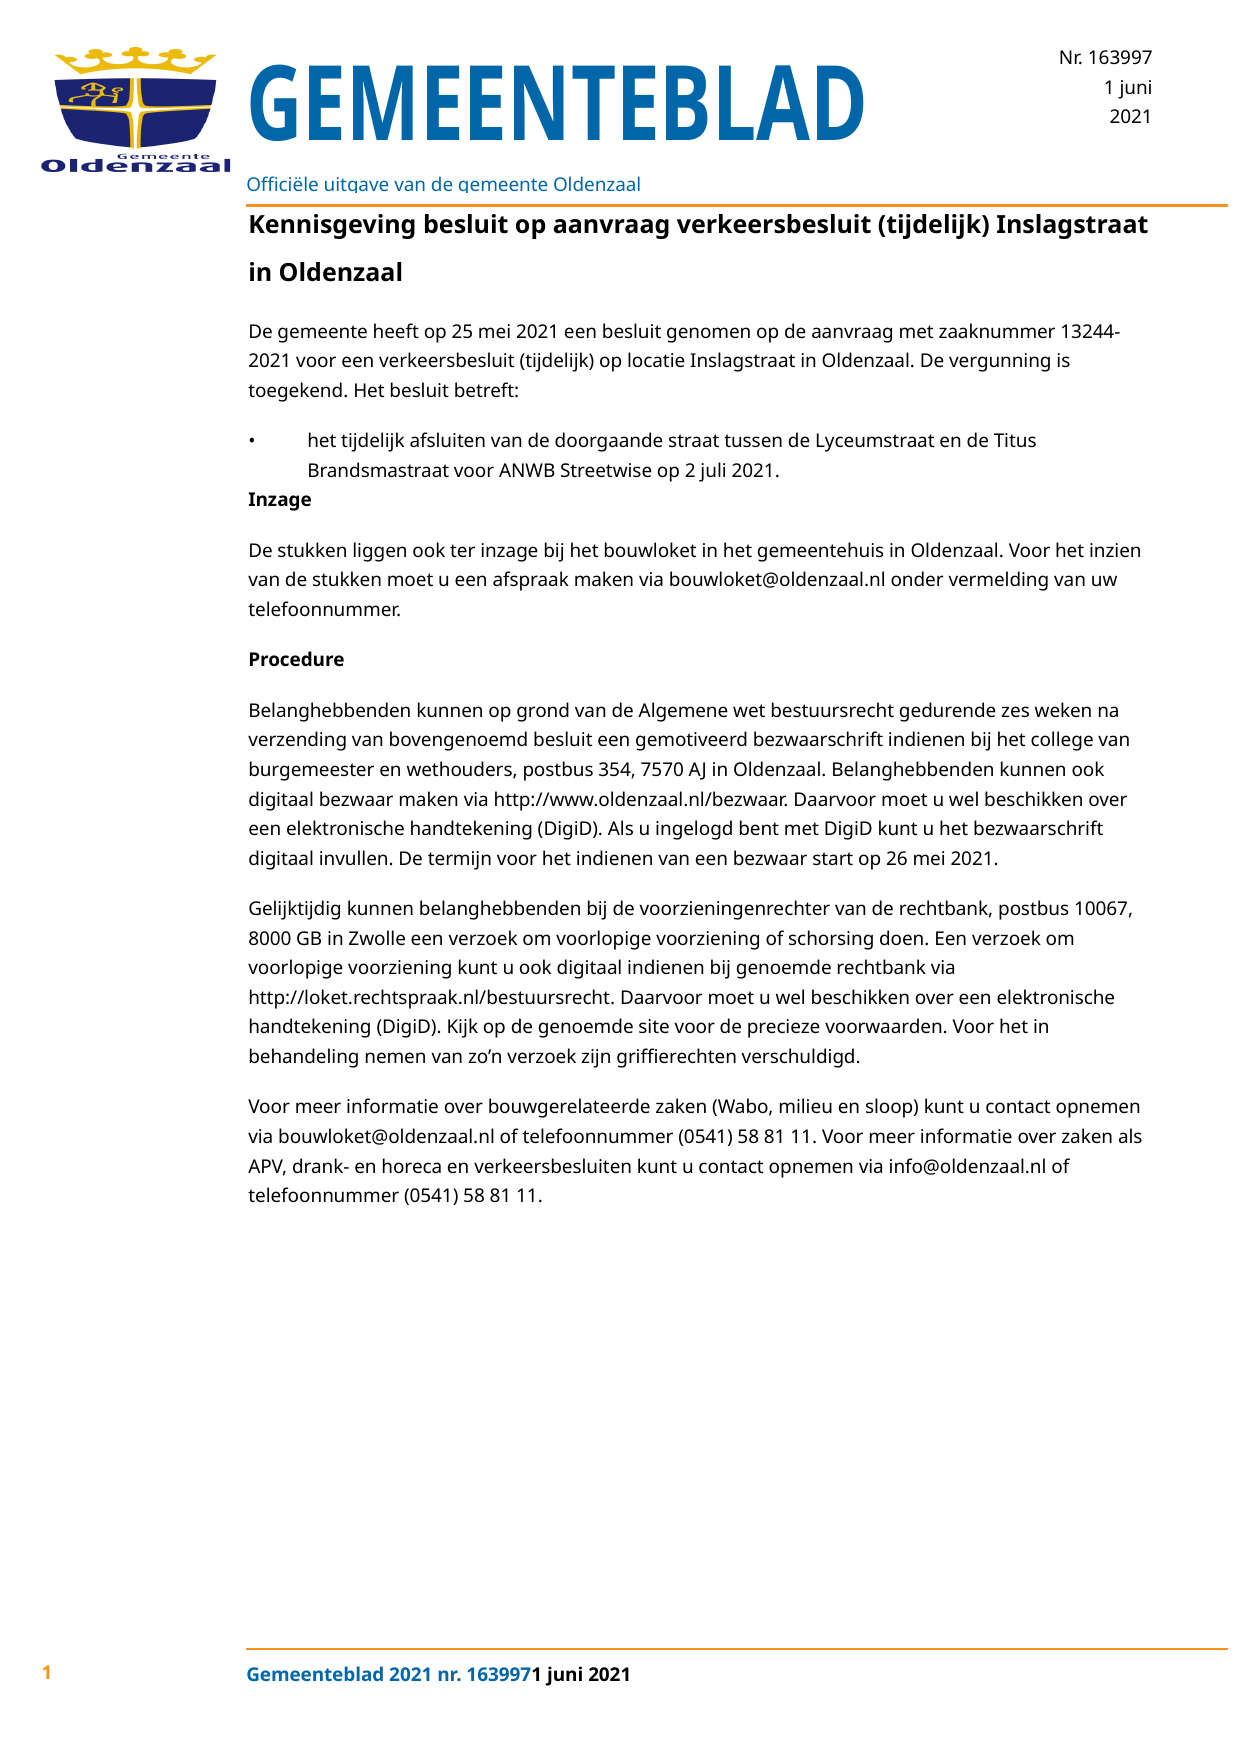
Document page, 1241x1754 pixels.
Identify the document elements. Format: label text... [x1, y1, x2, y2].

text Belanghebbenden kunnen op grond van de Algemene wet bestuursrecht gedurende zes weken na verzending van bovengenoemd besluit een gemotiveerd bezwaarschrift indienen bij het college van burgemeester en wethouders, postbus 354, 7570 AJ in Oldenzaal. Belanghebbenden kunnen ook digitaal bezwaar maken via http://www.oldenzaal.nl/bezwaar. Daarvoor moet u wel beschikken over een elektronische handtekening (DigiD). Als u ingelogd bent met DigiD kunt u het bezwaarschrift digitaal invullen. De termijn voor het indienen van een bezwaar start op 26 mei 2021. [248, 697, 1152, 871]
text Inzage [248, 487, 1152, 512]
list het tijdelijk afsluiten van de doorgaande straat tussen de Lyceumstraat en de Titus Brandsmastraat voor ANWB Streetwise op 2 juli 2021. [248, 427, 1152, 483]
picture [41, 47, 231, 172]
text De gemeente heeft op 25 mei 2021 een besluit genomen op de aanvraag met zaaknummer 13244-2021 voor een verkeersbesluit (tijdelijk) op locatie Inslagstraat in Oldenzaal. De vergunning is toegekend. Het besluit betreft: [248, 318, 1152, 403]
text Voor meer informatie over bouwgerelateerde zaken (Wabo, milieu en sloop) kunt u contact opnemen via bouwloket@oldenzaal.nl of telefoonnummer (0541) 58 81 11. Voor meer informatie over zaken als APV, drank- en horeca en verkeersbesluiten kunt u contact opnemen via info@oldenzaal.nl of telefoonnummer (0541) 58 81 11. [248, 1094, 1152, 1208]
text Kennisgeving besluit op aanvraag verkeersbesluit (tijdelijk) Inslagstraat in Oldenzaal [248, 207, 1152, 288]
text Gelijktijdig kunnen belanghebbenden bij de voorzieningenrechter van de rechtbank, postbus 10067, 8000 GB in Zwolle een verzoek om voorlopige voorziening of schorsing doen. Een verzoek om voorlopige voorziening kunt u ook digitaal indienen bij genoemde rechtbank via http://loket.rechtspraak.nl/bestuursrecht. Daarvoor moet u wel beschikken over een elektronische handtekening (DigiD). Kijk op de genoemde site voor de precieze voorwaarden. Voor het in behandeling nemen van zo’n verzoek zijn griffierechten verschuldigd. [248, 895, 1152, 1069]
text De stukken liggen ook ter inzage bij het bouwloket in het gemeentehuis in Oldenzaal. Voor het inzien van de stukken moet u een afspraak maken via bouwloket@oldenzaal.nl onder vermelding van uw telefoonnummer. [248, 537, 1152, 622]
text Procedure [248, 647, 1152, 672]
